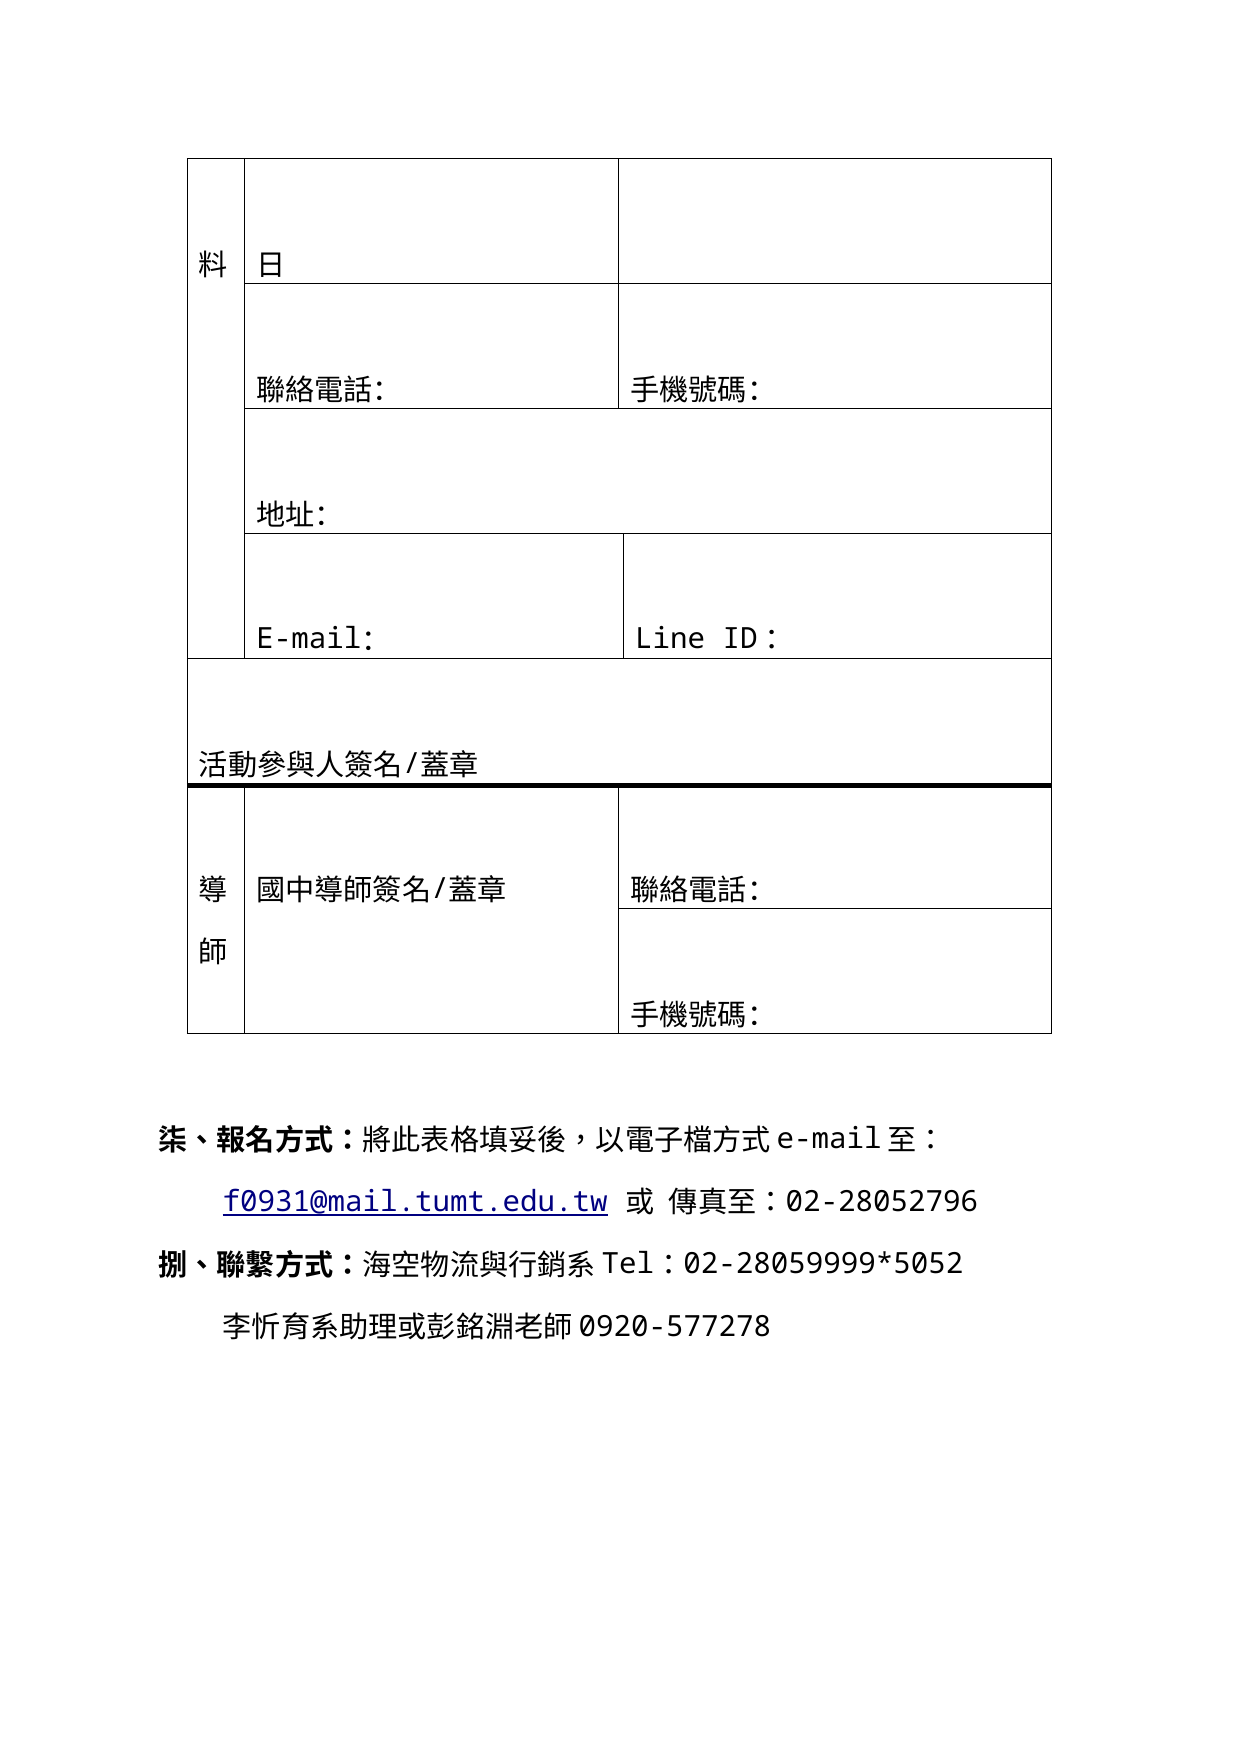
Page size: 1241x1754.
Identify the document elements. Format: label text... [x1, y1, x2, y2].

table_cell E-mail： [245, 534, 623, 658]
table_cell [619, 159, 1051, 283]
text 捌、聯繫方式：海空物流與行銷系Tel：02-28059999*5052 [158, 1221, 1053, 1283]
text f0931@mail.tumt.edu.tw 或 傳真至：02-28052796 [187, 1158, 1053, 1221]
table_cell 聯絡電話： [619, 788, 1051, 908]
table_cell 日 [245, 159, 618, 283]
table_cell 國中導師簽名/蓋章 [245, 788, 618, 1033]
table_cell 手機號碼： [619, 284, 1051, 408]
table_cell 聯絡電話： [245, 284, 618, 408]
table_cell 地址： [245, 409, 1051, 533]
table_header 料 [188, 159, 244, 658]
text 李忻育系助理或彭銘淵老師0920-577278 [187, 1283, 1053, 1346]
table_cell 活動參與人簽名/蓋章 [188, 659, 1051, 783]
table_cell 手機號碼： [619, 909, 1051, 1033]
text 柒、報名方式：將此表格填妥後，以電子檔方式e-mail至： [158, 1096, 1053, 1158]
table_cell 導師 [188, 788, 244, 1033]
table_cell Line ID： [624, 534, 1051, 658]
